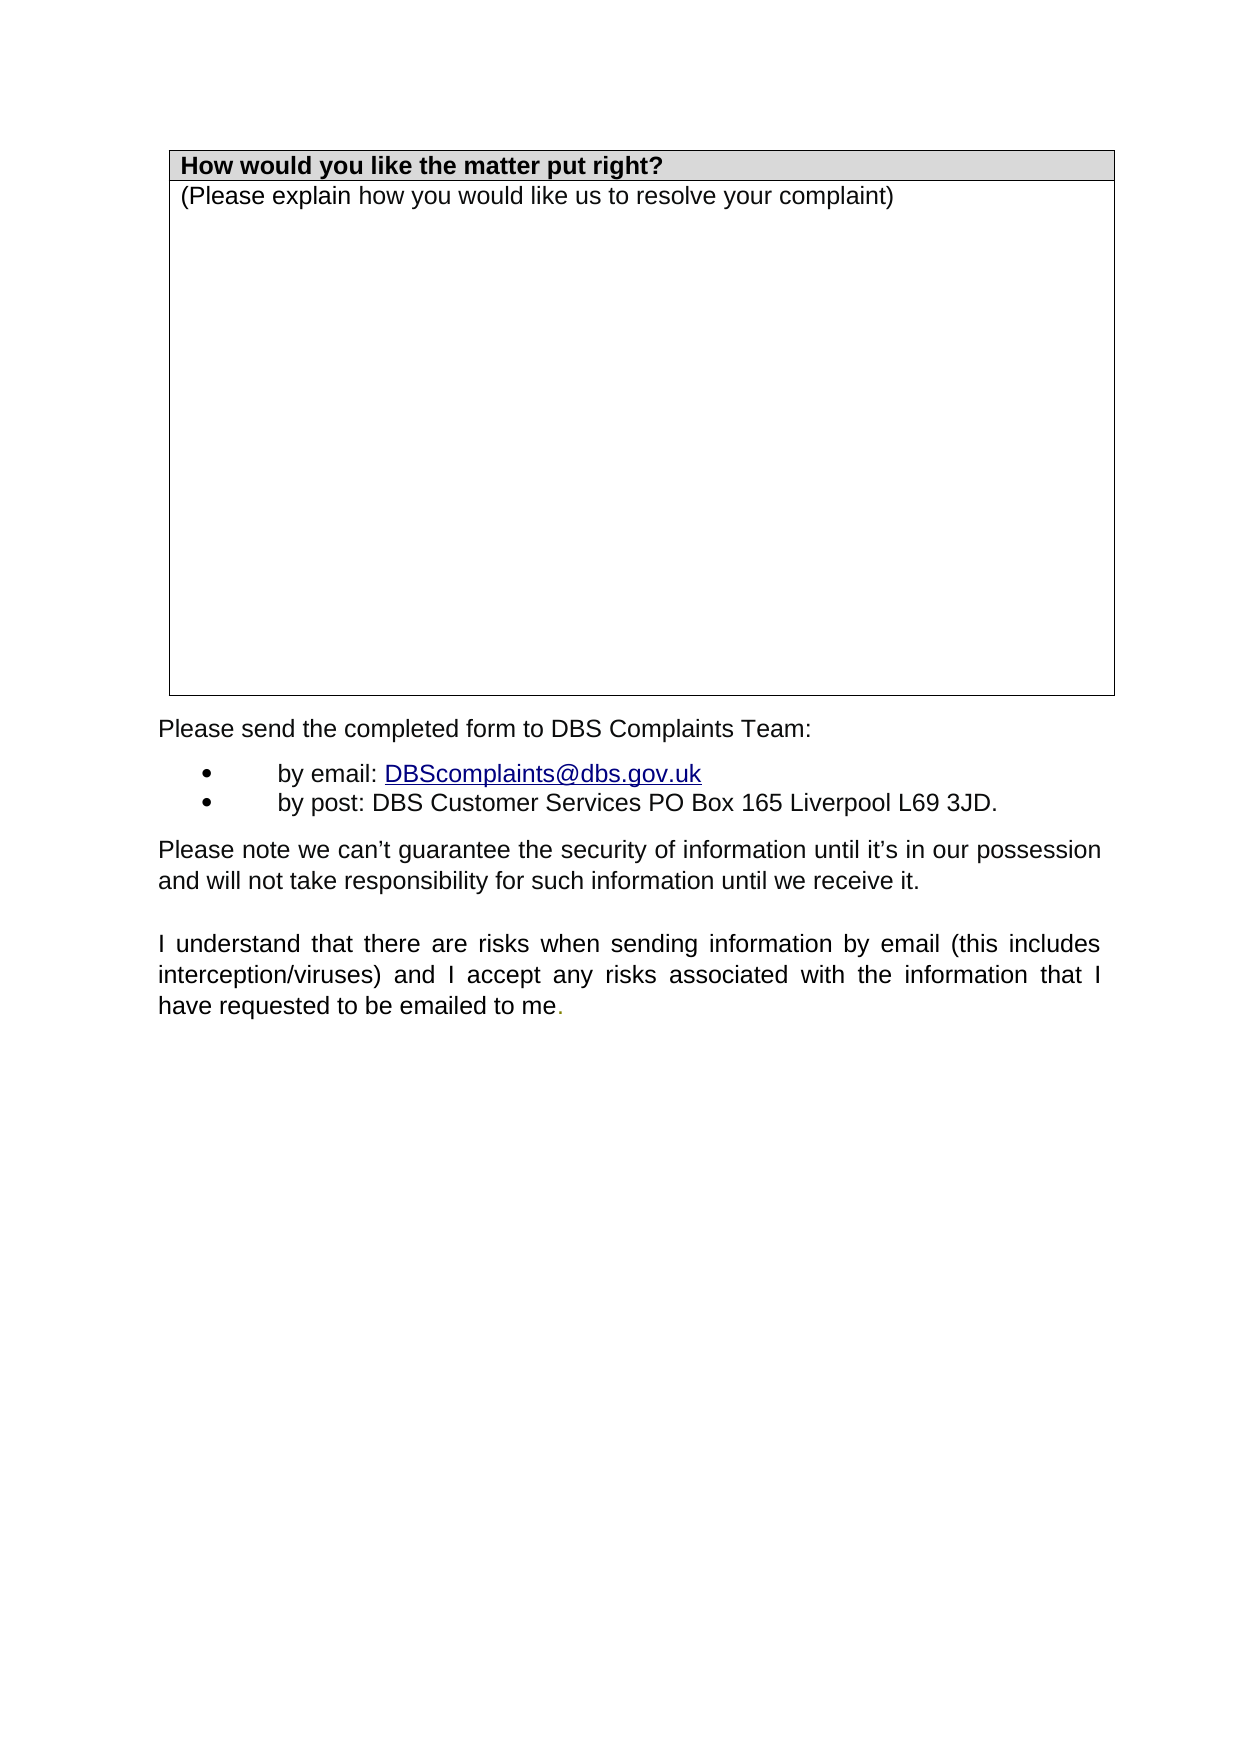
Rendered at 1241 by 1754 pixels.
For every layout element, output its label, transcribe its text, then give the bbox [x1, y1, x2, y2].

text I understand that there are risks when sending information by email (this includes interception/viruses) and I accept any risks associated with the information that I have requested to be emailed to me. [158, 926, 1103, 1020]
text Please send the completed form to DBS Complaints Team: [158, 712, 1103, 743]
text Please note we can’t guarantee the security of information until it’s in our possession and will not take responsibility for such information until we receive it. [158, 832, 1103, 895]
table_header How would you like the matter put right? [170, 151, 1114, 180]
list by email: DBScomplaints@dbs.gov.uk [202, 759, 1103, 787]
table_cell (Please explain how you would like us to resolve your complaint) [170, 181, 1114, 695]
list by post: DBS Customer Services PO Box 165 Liverpool L69 3JD. [202, 787, 1103, 816]
